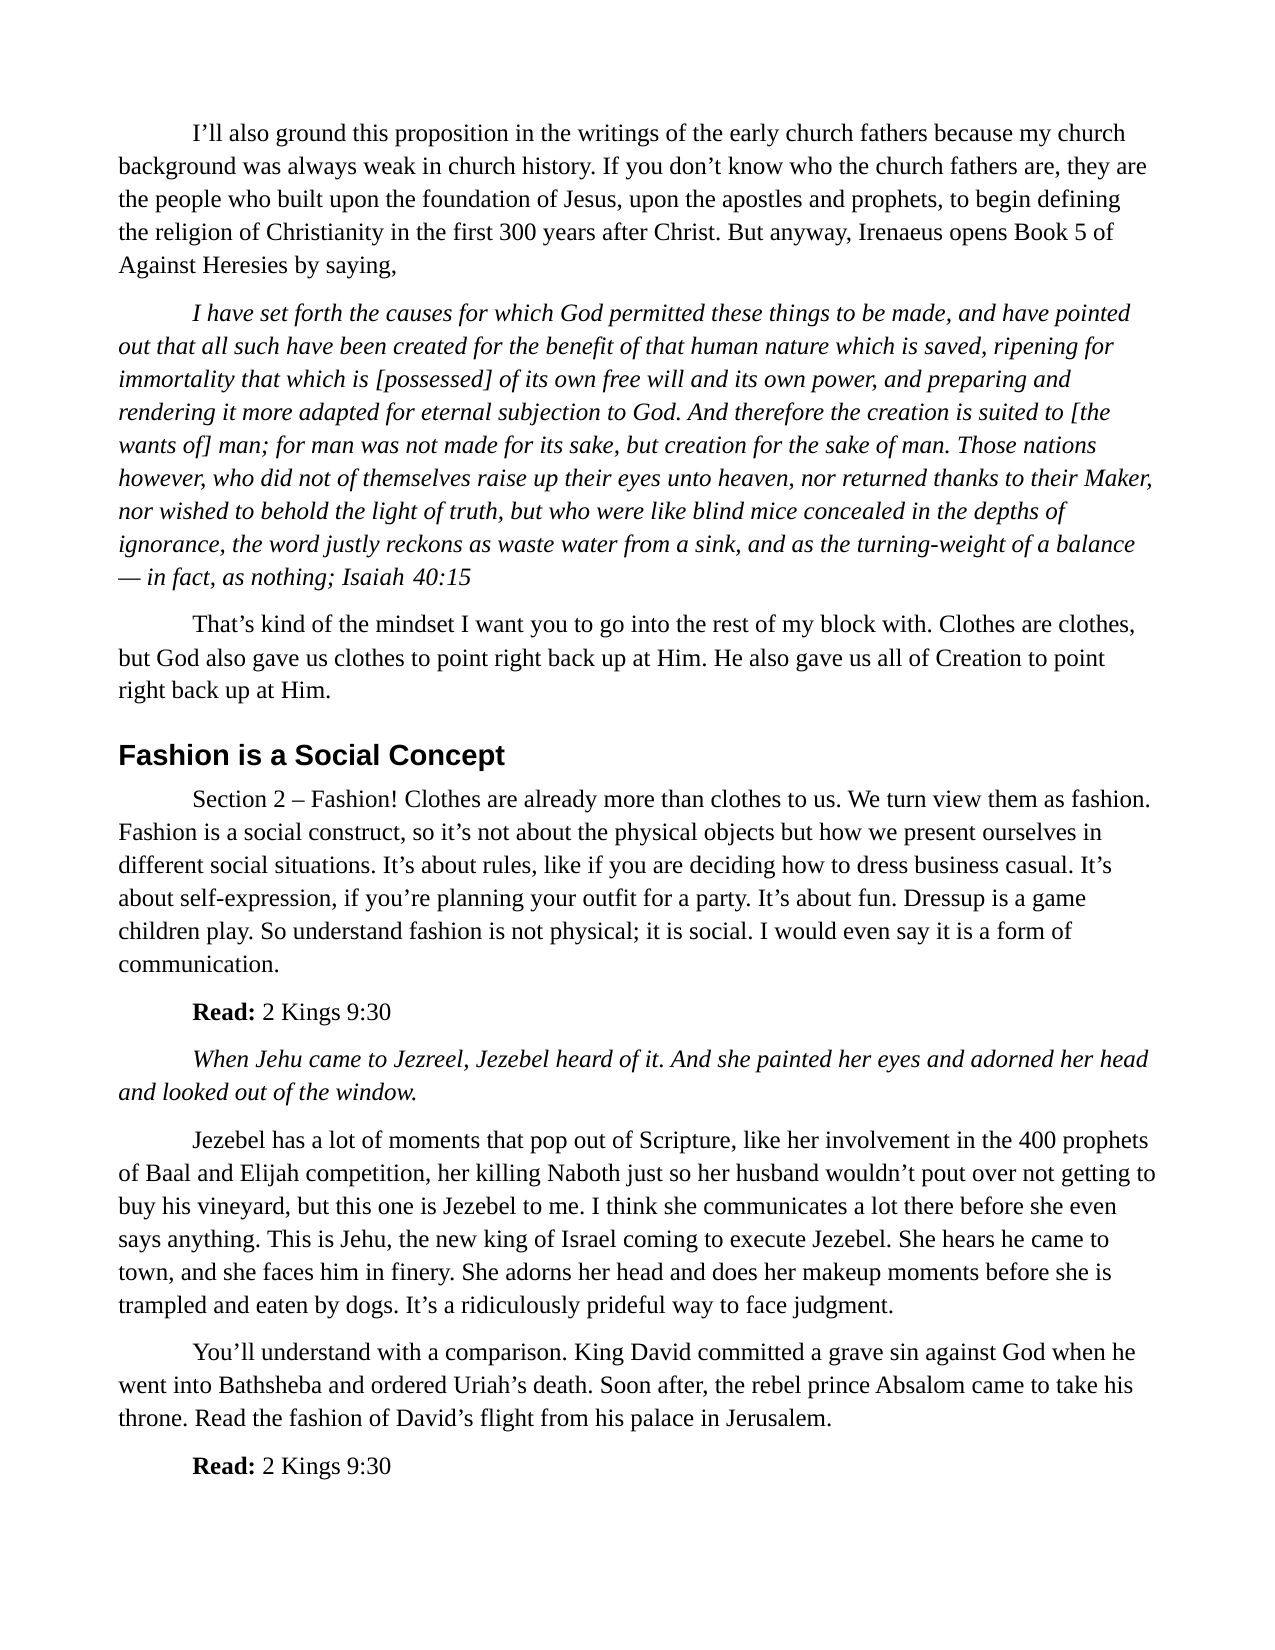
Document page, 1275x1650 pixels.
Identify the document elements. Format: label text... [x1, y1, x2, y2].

text You’ll understand with a comparison. King David committed a grave sin against God when he went into Bathsheba and ordered Uriah’s death. Soon after, the rebel prince Absalom came to take his throne. Read the fashion of David’s flight from his palace in Jerusalem. [118, 1337, 1157, 1432]
text When Jehu came to Jezreel, Jezebel heard of it. And she painted her eyes and adorned her head and looked out of the window. [118, 1044, 1157, 1106]
text Read: 2 Kings 9:30 [118, 1451, 1157, 1480]
text I’ll also ground this proposition in the writings of the early church fathers because my church background was always weak in church history. If you don’t know who the church fathers are, they are the people who built upon the foundation of Jesus, upon the apostles and prophets, to begin defining the religion of Christianity in the first 300 years after Christ. But anyway, Irenaeus opens Book 5 of Against Heresies by saying, [118, 118, 1157, 279]
text Section 2 – Fashion! Clothes are already more than clothes to us. We turn view them as fashion. Fashion is a social construct, so it’s not about the physical objects but how we present ourselves in different social situations. It’s about rules, like if you are deciding how to dress business casual. It’s about self-expression, if you’re planning your outfit for a party. It’s about fun. Dressup is a game children play. So understand fashion is not physical; it is social. I would even say it is a form of communication. [118, 784, 1157, 978]
subtitle Fashion is a Social Concept [118, 738, 1157, 771]
text Read: 2 Kings 9:30 [118, 997, 1157, 1025]
text Jezebel has a lot of moments that pop out of Scripture, like her involvement in the 400 prophets of Baal and Elijah competition, her killing Naboth just so her husband wouldn’t pout over not getting to buy his vineyard, but this one is Jezebel to me. I think she communicates a lot there before she even says anything. This is Jehu, the new king of Israel coming to execute Jezebel. She hears he came to town, and she faces him in finery. She adorns her head and does her makeup moments before she is trampled and eaten by dogs. It’s a ridiculously prideful way to face judgment. [118, 1125, 1157, 1319]
text I have set forth the causes for which God permitted these things to be made, and have pointed out that all such have been created for the benefit of that human nature which is saved, ripening for immortality that which is [possessed] of its own free will and its own power, and preparing and rendering it more adapted for eternal subjection to God. And therefore the creation is suited to [the wants of] man; for man was not made for its sake, but creation for the sake of man. Those nations however, who did not of themselves raise up their eyes unto heaven, nor returned thanks to their Maker, nor wished to behold the light of truth, but who were like blind mice concealed in the depths of ignorance, the word justly reckons as waste water from a sink, and as the turning-weight of a balance — in fact, as nothing; Isaiah 40:15 [118, 298, 1157, 591]
text That’s kind of the mindset I want you to go into the rest of my block with. Clothes are clothes, but God also gave us clothes to point right back up at Him. He also gave us all of Creation to point right back up at Him. [118, 609, 1157, 704]
